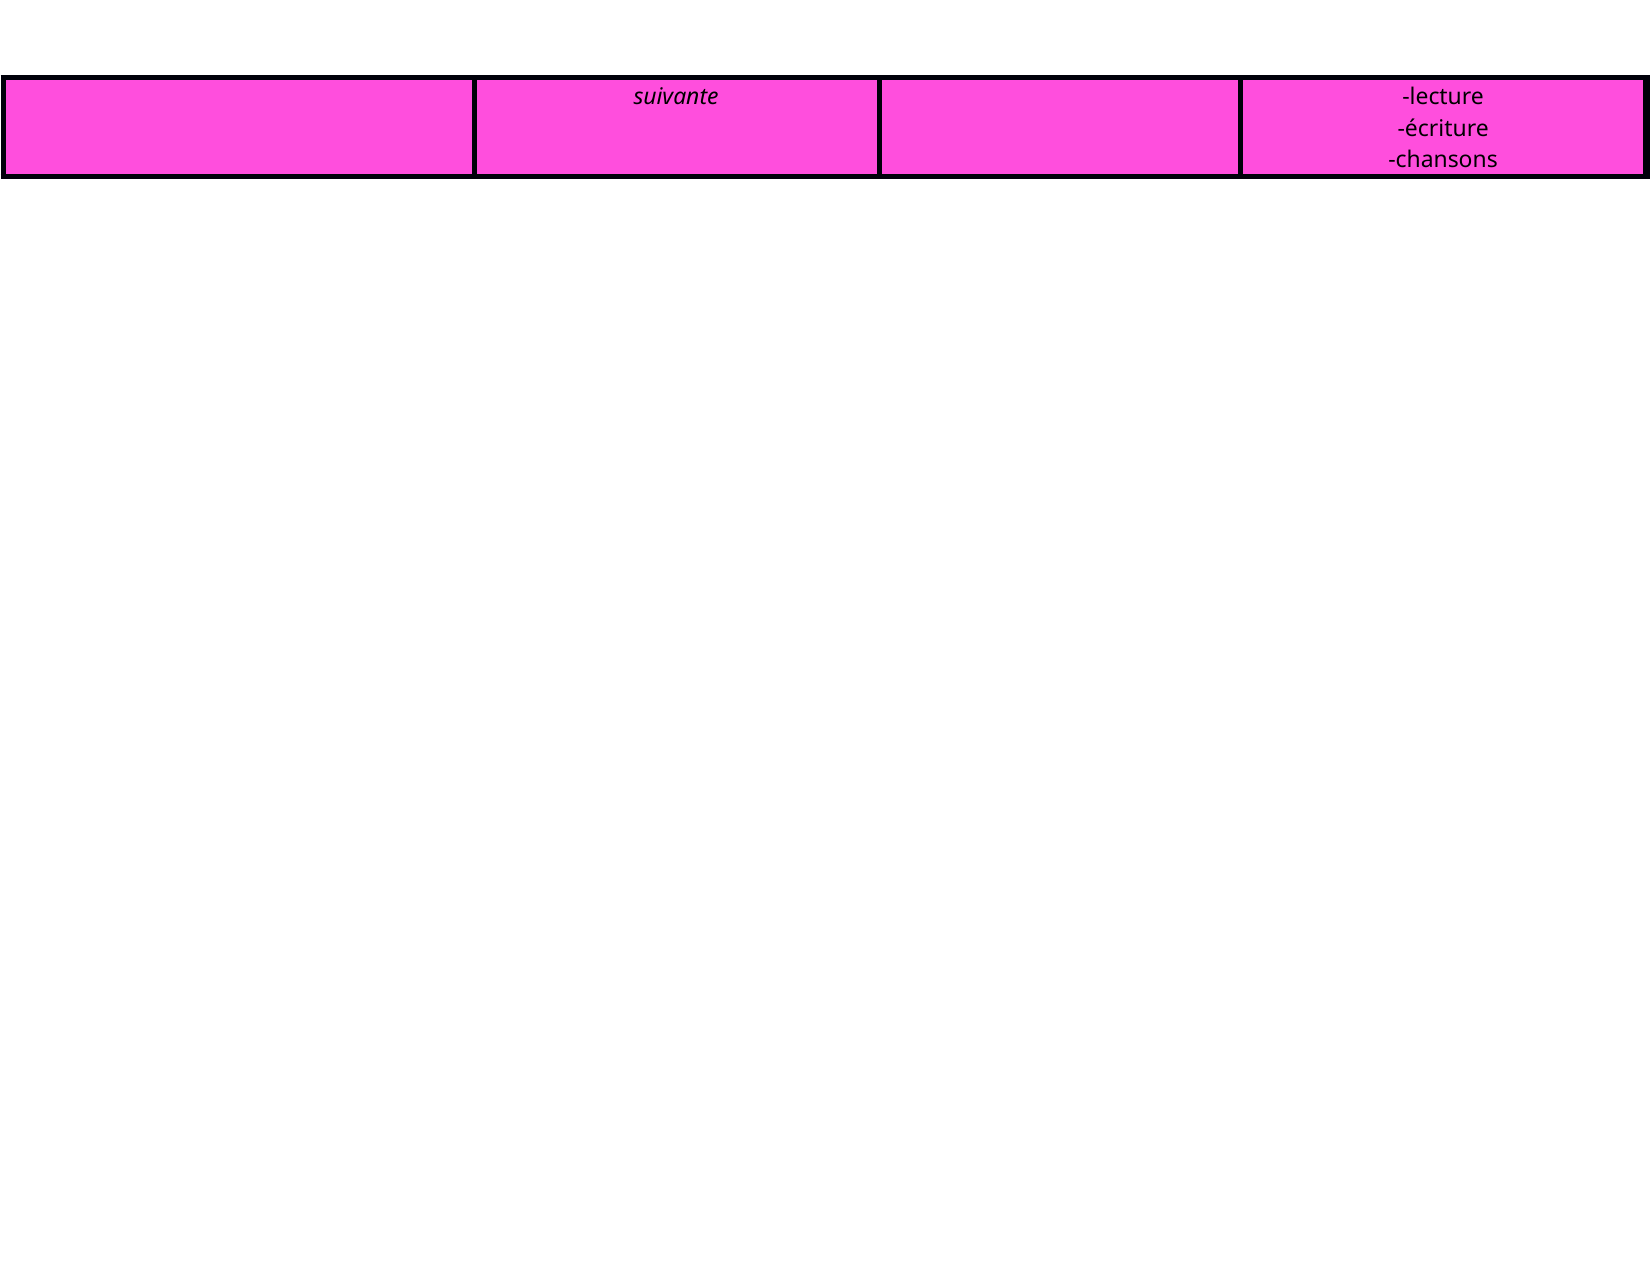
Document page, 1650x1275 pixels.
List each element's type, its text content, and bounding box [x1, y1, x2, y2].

table_cell [6, 80, 472, 174]
table_cell -lecture -écriture -chansons [1243, 80, 1643, 174]
table_cell [882, 80, 1238, 174]
table_cell suivante [477, 80, 877, 174]
